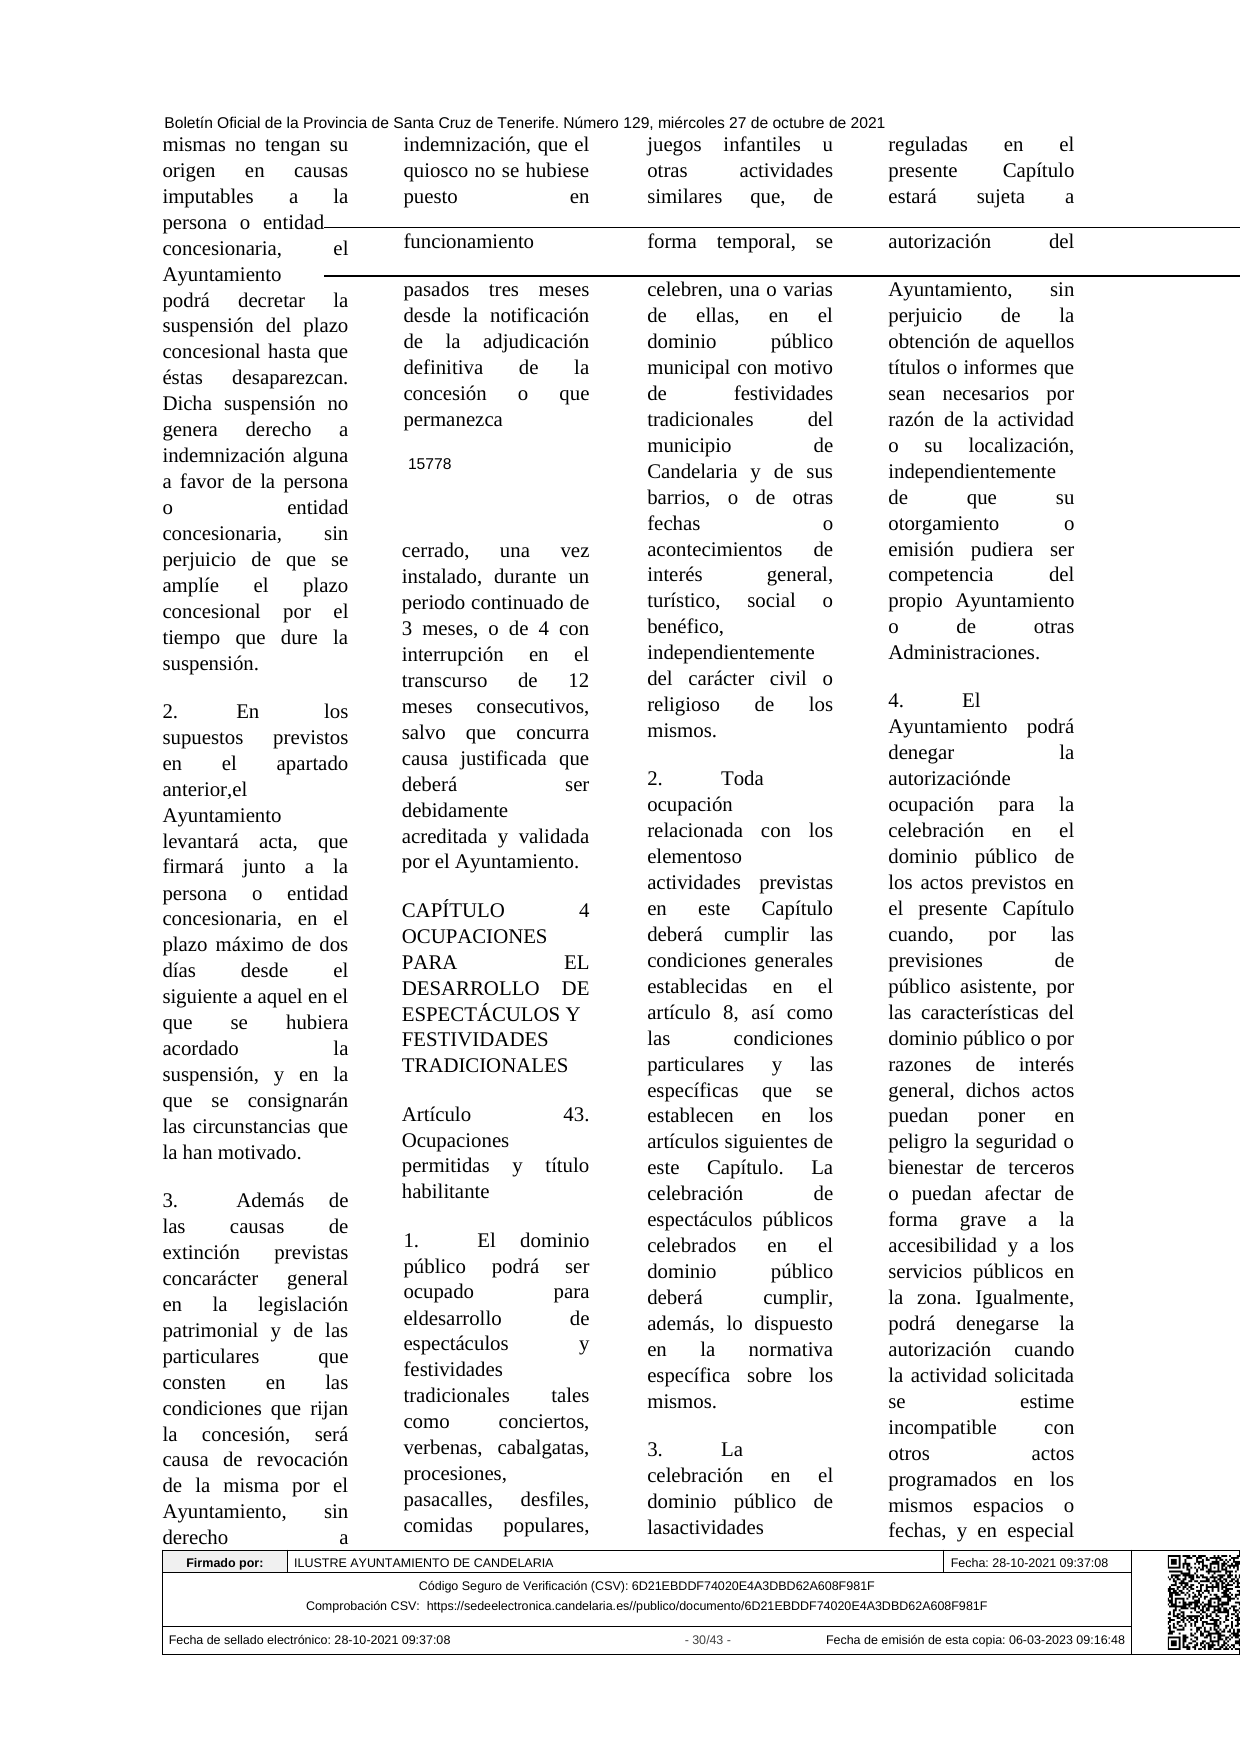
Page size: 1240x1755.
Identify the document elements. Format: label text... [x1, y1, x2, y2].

list La celebración en el dominio público de lasactividades [647, 1437, 833, 1539]
list forma temporal, se [647, 228, 833, 275]
list celebren, una o varias de ellas, en el dominio público municipal con motivo de festividades tradicionales del municipio de Candelaria y de sus barrios, o de otras fechas o acontecimientos de interés general, turístico, social o benéfico, independientemente del carácter civil o religioso de los mismos. [647, 277, 833, 742]
text CAPÍTULO 4 OCUPACIONES PARA EL DESARROLLO DE ESPECTÁCULOS Y [402, 898, 589, 1026]
text Artículo 43. Ocupaciones permitidas y título habilitante [402, 1102, 589, 1203]
list El Ayuntamiento podrá denegar la autorizaciónde ocupación para la celebración en el dominio público de los actos previstos en el presente Capítulo cuando, por las previsiones de público asistente, por las características del dominio público o por razones de interés general, dichos actos puedan poner en peligro la seguridad o bienestar de terceros o puedan afectar de forma grave a la accesibilidad y a los servicios públicos en la zona. Igualmente, podrá denegarse la autorización cuando la actividad solicitada se estime incompatible con otros actos programados en los mismos espacios o fechas, y en especial [888, 688, 1074, 1542]
list Además de las causas de extinción previstas concarácter general en la legislación patrimonial y de las particulares que consten en las condiciones que rijan la concesión, será causa de revocación de la misma por el Ayuntamiento, sin derecho a [162, 1188, 348, 1549]
list reguladas en el presente Capítulo estará sujeta a [888, 132, 1074, 227]
list mismas no tengan su origen en causas imputables a la persona o entidad concesionaria, el Ayuntamiento podrá decretar la suspensión del plazo concesional hasta que éstas desaparezcan. Dicha suspensión no genera derecho a indemnización alguna a favor de la persona o entidad concesionaria, sin perjuicio de que se amplíe el plazo concesional por el tiempo que dure la suspensión. [162, 132, 348, 675]
text FESTIVIDADES TRADICIONALES [402, 1027, 589, 1077]
list funcionamiento [403, 228, 589, 275]
list En los supuestos previstos en el apartado anterior,el Ayuntamiento levantará acta, que firmará junto a la persona o entidad concesionaria, en el plazo máximo de dos días desde el siguiente a aquel en el que se hubiera acordado la suspensión, y en la que se consignarán las circunstancias que la han motivado. [162, 699, 348, 1164]
list Toda ocupación relacionada con los elementoso actividades previstas en este Capítulo deberá cumplir las condiciones generales establecidas en el artículo 8, así como las condiciones particulares y las específicas que se establecen en los artículos siguientes de este Capítulo. La celebración de espectáculos públicos celebrados en el dominio público deberá cumplir, además, lo dispuesto en la normativa específica sobre los mismos. [647, 766, 833, 1413]
list autorización del [888, 228, 1074, 275]
list El dominio público podrá ser ocupado para eldesarrollo de espectáculos y festividades tradicionales tales como conciertos, verbenas, cabalgatas, procesiones, pasacalles, desfiles, comidas populares, [403, 1228, 589, 1537]
text cerrado, una vez instalado, durante un periodo continuado de 3 meses, o de 4 con interrupción en el transcurso de 12 meses consecutivos, salvo que concurra causa justificada que deberá ser debidamente acreditada y validada por el Ayuntamiento. [402, 538, 589, 873]
list indemnización, que el quiosco no se hubiese puesto en [403, 132, 589, 227]
list juegos infantiles u otras actividades similares que, de [647, 132, 833, 227]
text 15778 [403, 455, 593, 473]
list pasados tres meses desde la notificación de la adjudicación definitiva de la concesión o que permanezca [403, 277, 589, 431]
list Ayuntamiento, sin perjuicio de la obtención de aquellos títulos o informes que sean necesarios por razón de la actividad o su localización, independientemente de que su otorgamiento o emisión pudiera ser competencia del propio Ayuntamiento o de otras Administraciones. [888, 277, 1074, 664]
